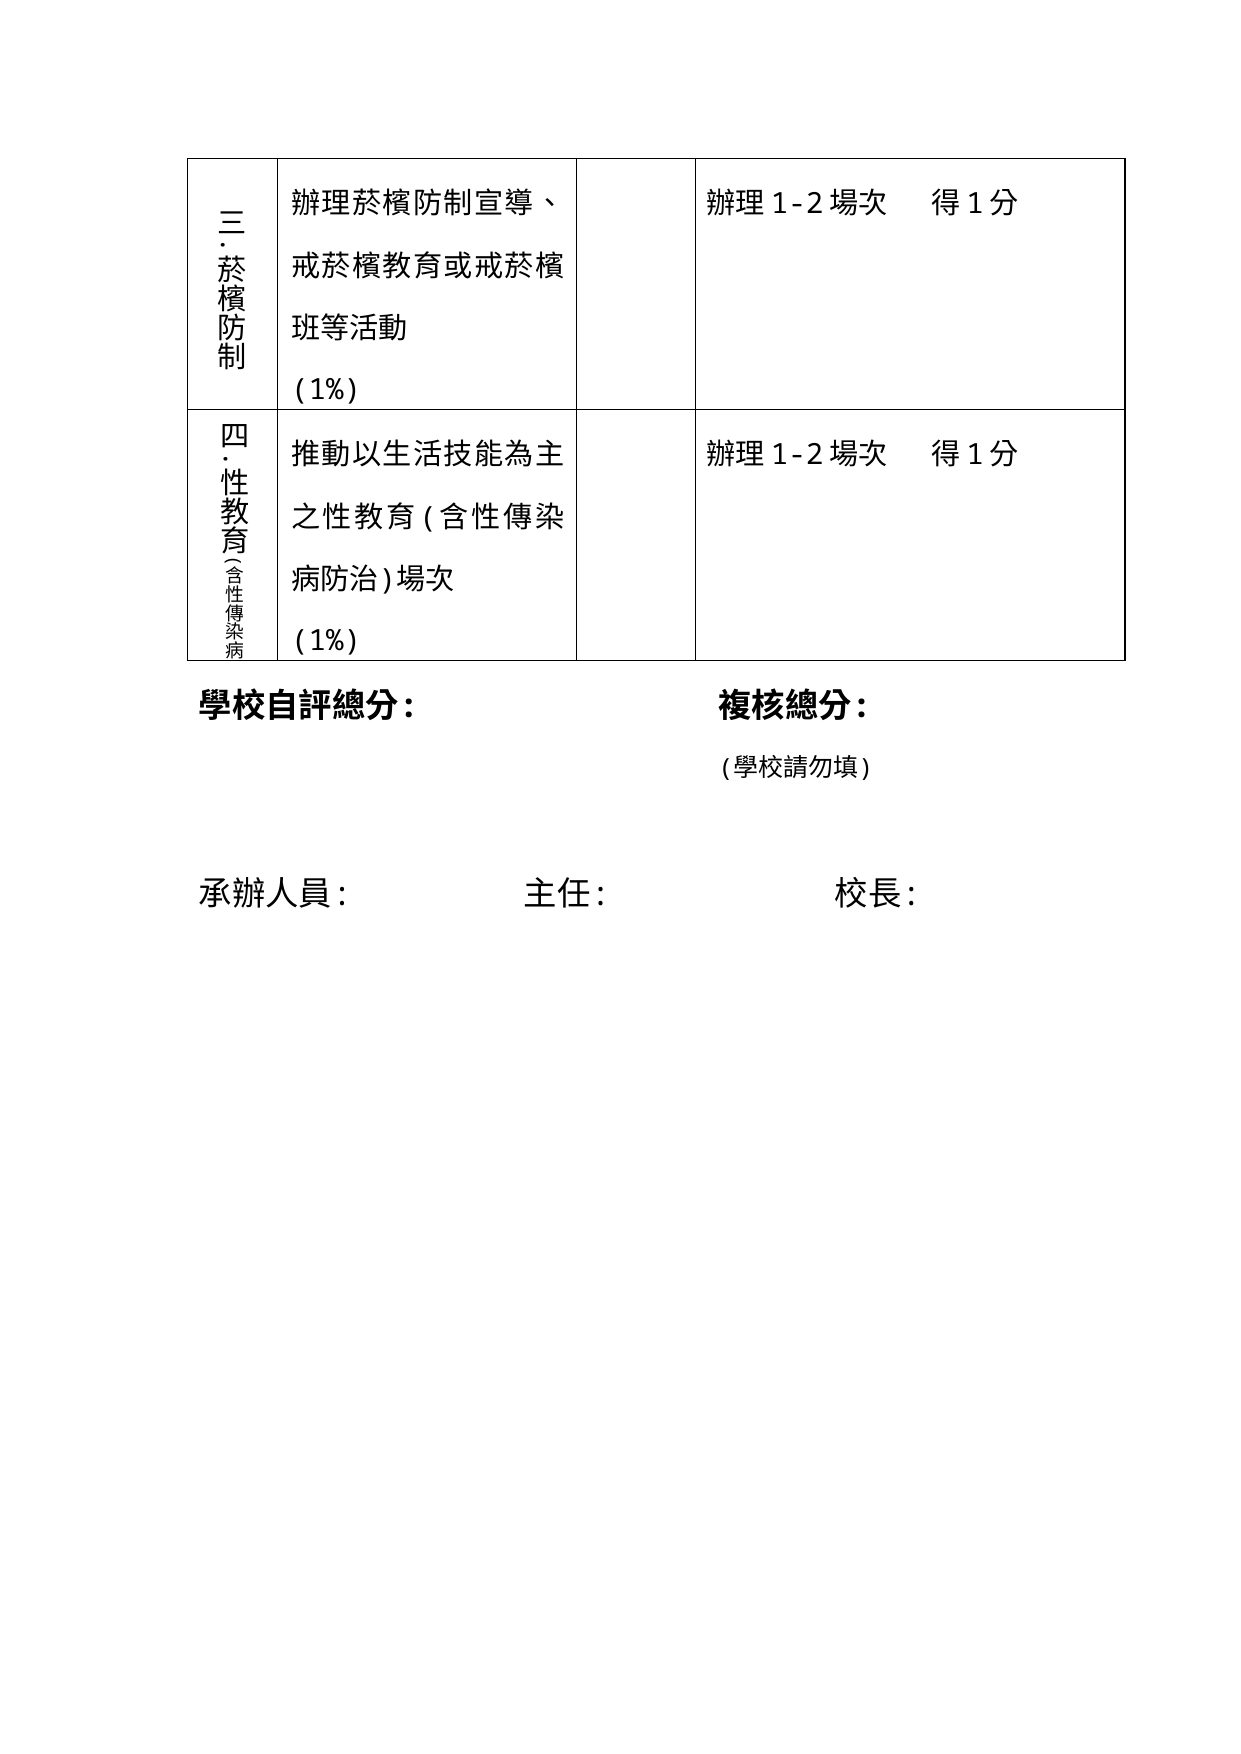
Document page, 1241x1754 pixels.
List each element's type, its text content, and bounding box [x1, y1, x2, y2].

table_cell [1126, 158, 1130, 409]
table_cell 推動以生活技能為主之性教育(含性傳染病防治)場次 (1%) [278, 410, 576, 660]
table_cell 校長: [823, 849, 1130, 920]
table_cell [577, 159, 695, 409]
table_cell 辦理1-2場次 得1分 [696, 410, 1124, 660]
table_cell 複核總分: (學校請勿填) [707, 660, 1130, 849]
table_cell [1126, 409, 1130, 660]
table_cell 承辦人員: [187, 849, 512, 920]
table_cell 主任: [513, 849, 823, 920]
table_cell 學校自評總分: [187, 661, 707, 849]
table_cell 辦理菸檳防制宣導、戒菸檳教育或戒菸檳班等活動 (1%) [278, 159, 576, 409]
table_cell 辦理1-2場次 得1分 [696, 159, 1124, 409]
table_cell 三.菸檳防制 [188, 159, 277, 409]
table_cell [577, 410, 695, 660]
table_cell 四.性教育(含性傳染病 防治) [188, 410, 277, 660]
